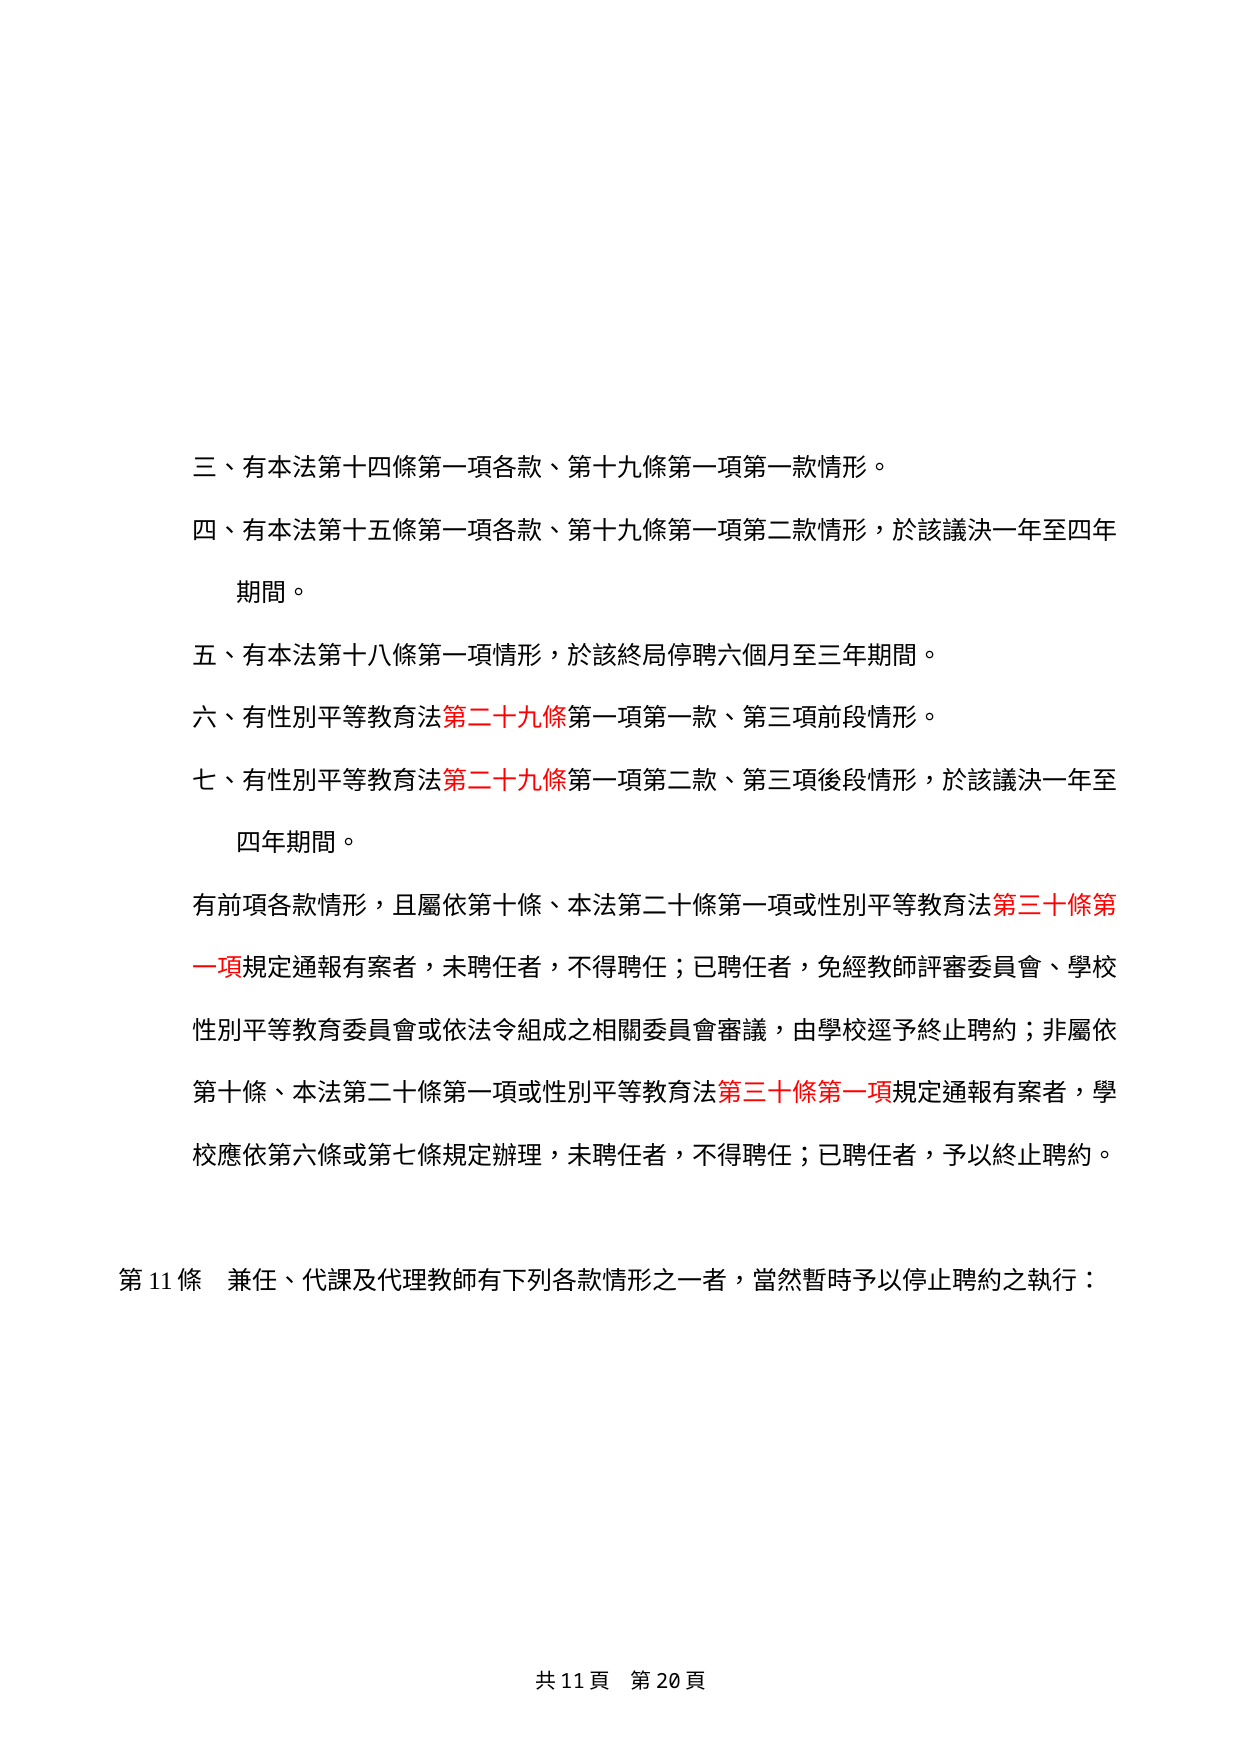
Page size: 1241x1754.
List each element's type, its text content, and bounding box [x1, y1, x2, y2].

text 有前項各款情形，且屬依第十條、本法第二十條第一項或性別平等教育法第三十條第一項規定通報有案者，未聘任者，不得聘任；已聘任者，免經教師評審委員會、學校性別平等教育委員會或依法令組成之相關委員會審議，由學校逕予終止聘約；非屬依第十條、本法第二十條第一項或性別平等教育法第三十條第一項規定通報有案者，學校應依第六條或第七條規定辦理，未聘任者，不得聘任；已聘任者，予以終止聘約。 [192, 862, 1122, 1174]
text 六、有性別平等教育法第二十九條第一項第一款、第三項前段情形。 [192, 674, 1122, 737]
text 三、有本法第十四條第一項各款、第十九條第一項第一款情形。 [192, 424, 1122, 487]
text 七、有性別平等教育法第二十九條第一項第二款、第三項後段情形，於該議決一年至四年期間。 [192, 737, 1122, 862]
text 第11條 兼任、代課及代理教師有下列各款情形之一者，當然暫時予以停止聘約之執行： [118, 1237, 1122, 1299]
text 五、有本法第十八條第一項情形，於該終局停聘六個月至三年期間。 [192, 612, 1122, 674]
text 四、有本法第十五條第一項各款、第十九條第一項第二款情形，於該議決一年至四年期間。 [192, 487, 1122, 612]
